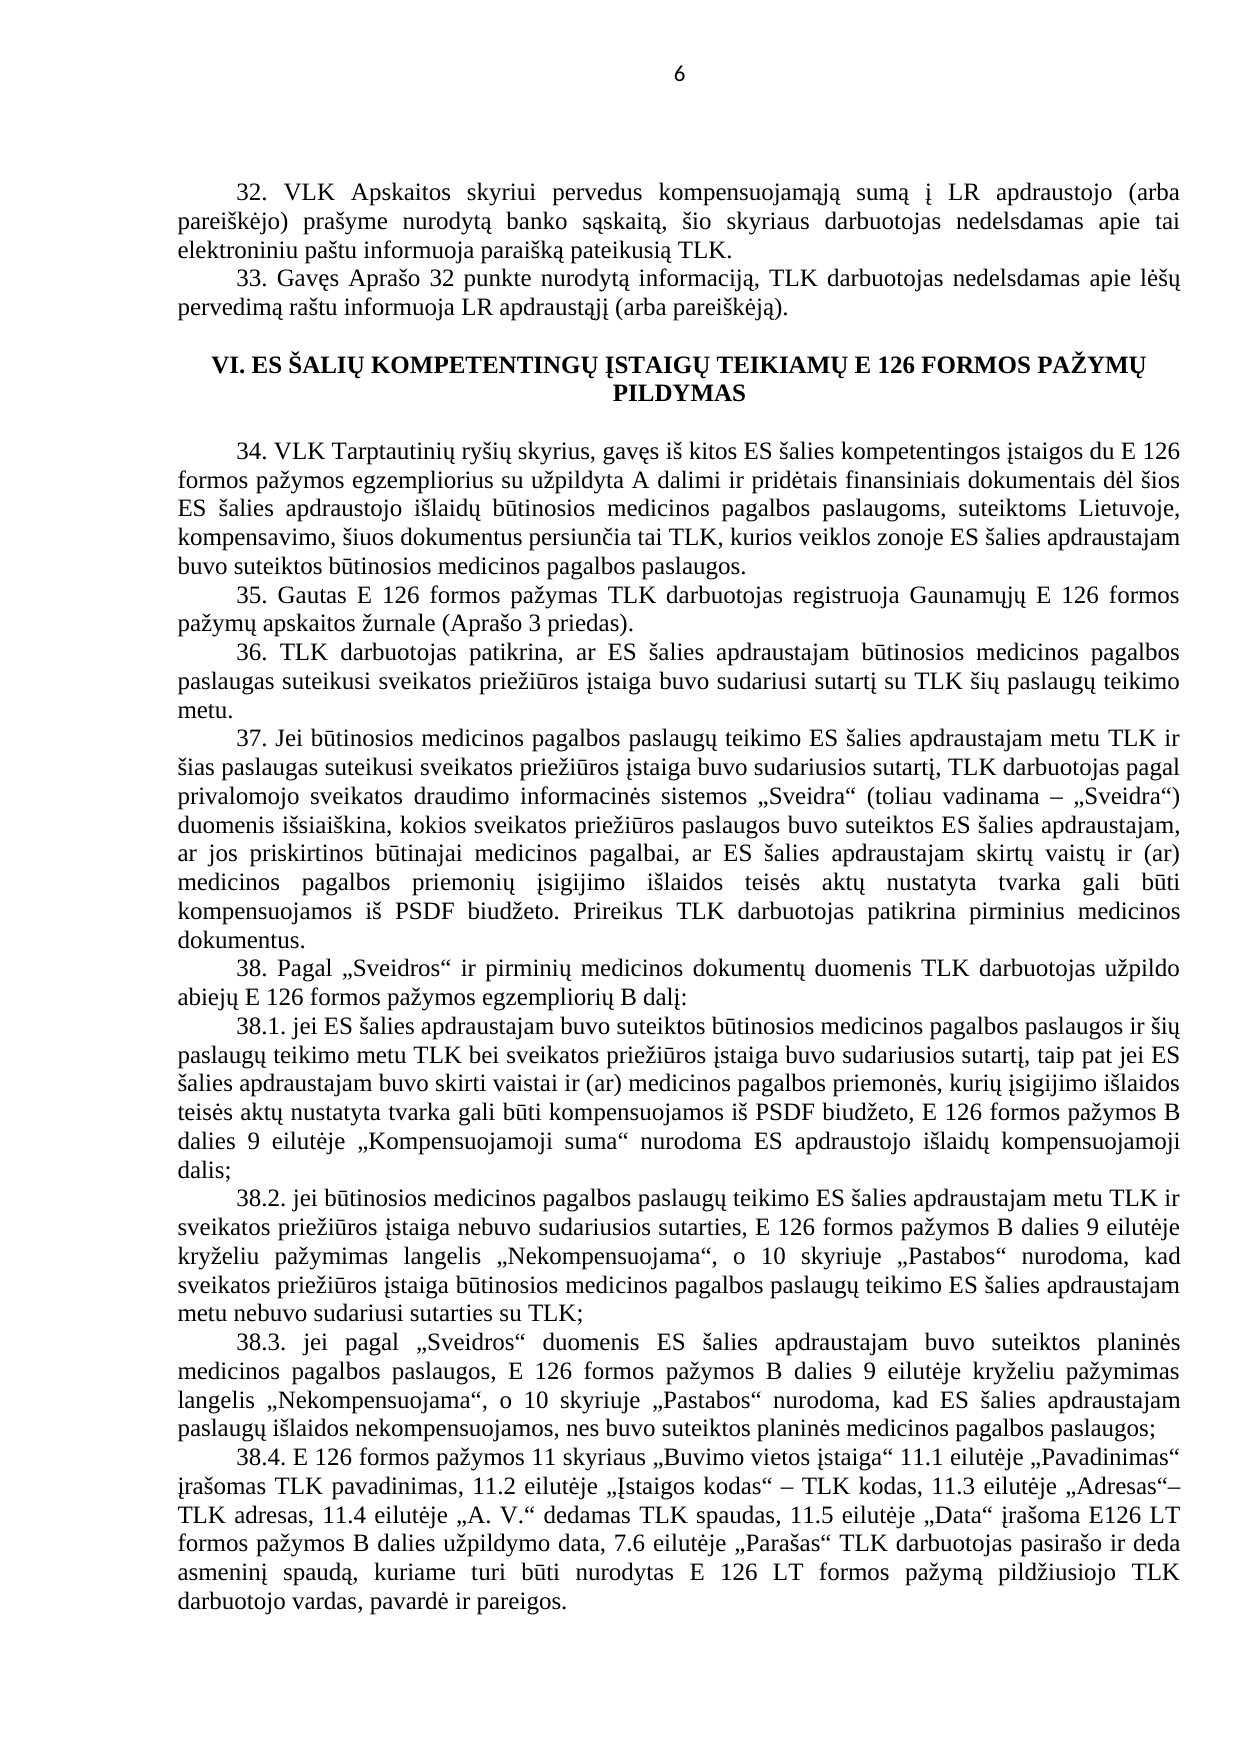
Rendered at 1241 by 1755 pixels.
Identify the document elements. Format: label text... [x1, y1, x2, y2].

text 38.2. jei būtinosios medicinos pagalbos paslaugų teikimo ES šalies apdraustajam metu TLK ir sveikatos priežiūros įstaiga nebuvo sudariusios sutarties, E 126 formos pažymos B dalies 9 eilutėje kryželiu pažymimas langelis „Nekompensuojama“, o 10 skyriuje „Pastabos“ nurodoma, kad sveikatos priežiūros įstaiga būtinosios medicinos pagalbos paslaugų teikimo ES šalies apdraustajam metu nebuvo sudariusi sutarties su TLK; [177, 1183, 1181, 1327]
text 32. VLK Apskaitos skyriui pervedus kompensuojamąją sumą į LR apdraustojo (arba pareiškėjo) prašyme nurodytą banko sąskaitą, šio skyriaus darbuotojas nedelsdamas apie tai elektroniniu paštu informuoja paraišką pateikusią TLK. [177, 177, 1181, 263]
text VI. ES ŠALIŲ KOMPETENTINGŲ ĮSTAIGŲ teikiamų E 126 FORMOS PAŽYMŲ PILDYMAS [177, 350, 1181, 407]
text 33. Gavęs Aprašo 32 punkte nurodytą informaciją, TLK darbuotojas nedelsdamas apie lėšų pervedimą raštu informuoja LR apdraustąjį (arba pareiškėją). [177, 263, 1181, 321]
text 34. VLK Tarptautinių ryšių skyrius, gavęs iš kitos ES šalies kompetentingos įstaigos du E 126 formos pažymos egzempliorius su užpildyta A dalimi ir pridėtais finansiniais dokumentais dėl šios ES šalies apdraustojo išlaidų būtinosios medicinos pagalbos paslaugoms, suteiktoms Lietuvoje, kompensavimo, šiuos dokumentus persiunčia tai TLK, kurios veiklos zonoje ES šalies apdraustajam buvo suteiktos būtinosios medicinos pagalbos paslaugos. [177, 436, 1181, 580]
text 38.1. jei ES šalies apdraustajam buvo suteiktos būtinosios medicinos pagalbos paslaugos ir šių paslaugų teikimo metu TLK bei sveikatos priežiūros įstaiga buvo sudariusios sutartį, taip pat jei ES šalies apdraustajam buvo skirti vaistai ir (ar) medicinos pagalbos priemonės, kurių įsigijimo išlaidos teisės aktų nustatyta tvarka gali būti kompensuojamos iš PSDF biudžeto, E 126 formos pažymos B dalies 9 eilutėje „Kompensuojamoji suma“ nurodoma ES apdraustojo išlaidų kompensuojamoji dalis; [177, 1011, 1181, 1183]
text 38.4. E 126 formos pažymos 11 skyriaus „Buvimo vietos įstaiga“ 11.1 eilutėje „Pavadinimas“ įrašomas TLK pavadinimas, 11.2 eilutėje „Įstaigos kodas“ – TLK kodas, 11.3 eilutėje „Adresas“– TLK adresas, 11.4 eilutėje „A. V.“ dedamas TLK spaudas, 11.5 eilutėje „Data“ įrašoma E126 LT formos pažymos B dalies užpildymo data, 7.6 eilutėje „Parašas“ TLK darbuotojas pasirašo ir deda asmeninį spaudą, kuriame turi būti nurodytas E 126 LT formos pažymą pildžiusiojo TLK darbuotojo vardas, pavardė ir pareigos. [177, 1442, 1181, 1615]
text 38. Pagal „Sveidros“ ir pirminių medicinos dokumentų duomenis TLK darbuotojas užpildo abiejų E 126 formos pažymos egzempliorių B dalį: [177, 953, 1181, 1011]
text 38.3. jei pagal „Sveidros“ duomenis ES šalies apdraustajam buvo suteiktos planinės medicinos pagalbos paslaugos, E 126 formos pažymos B dalies 9 eilutėje kryželiu pažymimas langelis „Nekompensuojama“, o 10 skyriuje „Pastabos“ nurodoma, kad ES šalies apdraustajam paslaugų išlaidos nekompensuojamos, nes buvo suteiktos planinės medicinos pagalbos paslaugos; [177, 1327, 1181, 1442]
text 35. Gautas E 126 formos pažymas TLK darbuotojas registruoja Gaunamųjų E 126 formos pažymų apskaitos žurnale (Aprašo 3 priedas). [177, 580, 1181, 637]
text 37. Jei būtinosios medicinos pagalbos paslaugų teikimo ES šalies apdraustajam metu TLK ir šias paslaugas suteikusi sveikatos priežiūros įstaiga buvo sudariusios sutartį, TLK darbuotojas pagal privalomojo sveikatos draudimo informacinės sistemos „Sveidra“ (toliau vadinama – „Sveidra“) duomenis išsiaiškina, kokios sveikatos priežiūros paslaugos buvo suteiktos ES šalies apdraustajam, ar jos priskirtinos būtinajai medicinos pagalbai, ar ES šalies apdraustajam skirtų vaistų ir (ar) medicinos pagalbos priemonių įsigijimo išlaidos teisės aktų nustatyta tvarka gali būti kompensuojamos iš PSDF biudžeto. Prireikus TLK darbuotojas patikrina pirminius medicinos dokumentus. [177, 723, 1181, 953]
text 36. TLK darbuotojas patikrina, ar ES šalies apdraustajam būtinosios medicinos pagalbos paslaugas suteikusi sveikatos priežiūros įstaiga buvo sudariusi sutartį su TLK šių paslaugų teikimo metu. [177, 637, 1181, 723]
